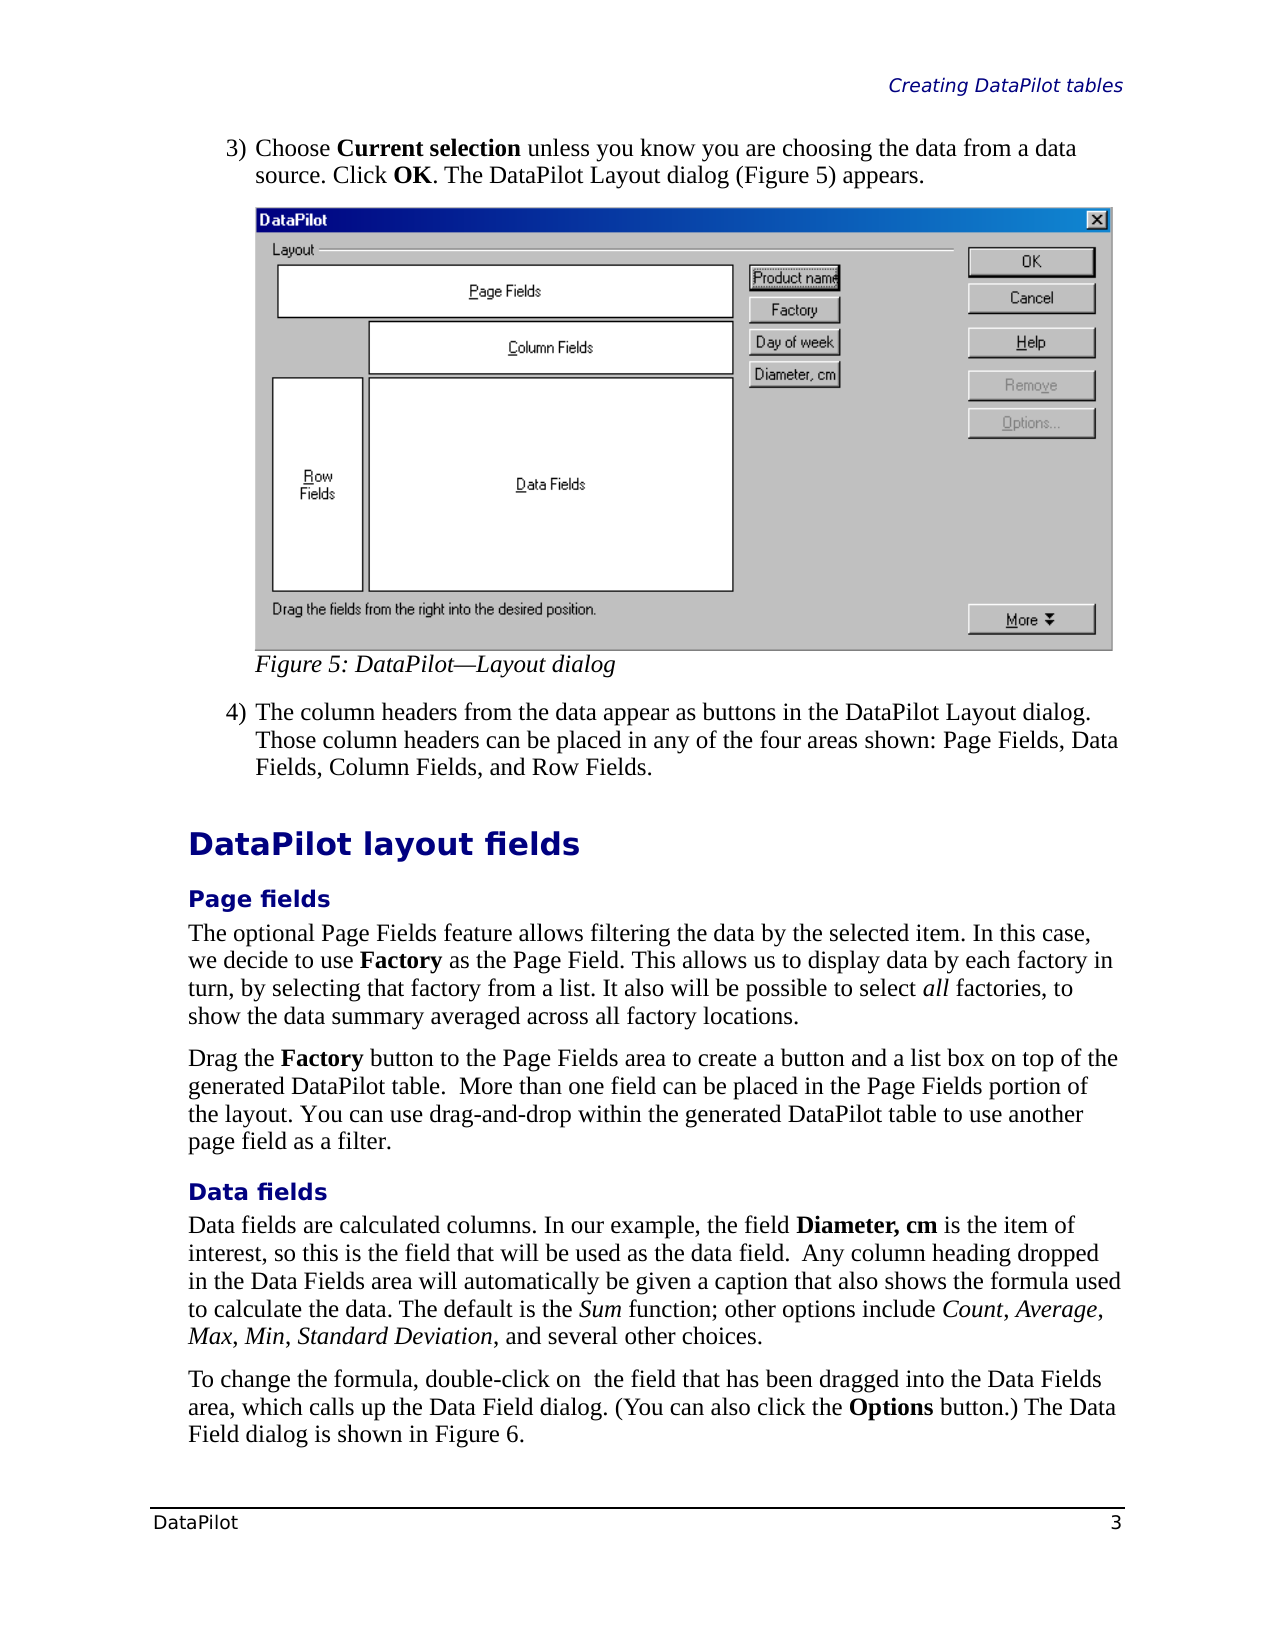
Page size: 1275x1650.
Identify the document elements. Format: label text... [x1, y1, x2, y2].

list The column headers from the data appear as buttons in the DataPilot Layout dialog. Those column headers can be placed in any of the four areas shown: Page Fields, Data Fields, Column Fields, and Row Fields. [226, 698, 1125, 781]
text Data fields are calculated columns. In our example, the field Diameter, cm is the item of interest, so this is the field that will be used as the data field. Any column heading dropped in the Data Fields area will automatically be given a caption that also shows the formula used to calculate the data. The default is the Sum function; other options include Count, Average, Max, Min, Standard Deviation, and several other choices. [188, 1212, 1125, 1350]
text To change the formula, double-click on the field that has been dragged into the Data Fields area, which calls up the Data Field dialog. (You can also click the Options button.) The Data Field dialog is shown in Figure 6. [188, 1365, 1125, 1448]
subtitle Page fields [188, 886, 1125, 913]
picture [254, 207, 1113, 651]
text The optional Page Fields feature allows filtering the data by the selected item. In this case, we decide to use Factory as the Page Field. This allows us to display data by each factory in turn, by selecting that factory from a list. It also will be possible to select all factories, to show the data summary averaged across all factory locations. [188, 919, 1125, 1029]
text Drag the Factory button to the Page Fields area to create a button and a list box on top of the generated DataPilot table. More than one field can be placed in the Page Fields portion of the layout. You can use drag-and-drop within the generated DataPilot table to use another page field as a filter. [188, 1044, 1125, 1155]
subtitle DataPilot layout fields [188, 826, 1125, 862]
list Figure 5: DataPilot—Layout dialog [255, 651, 1113, 678]
subtitle Data fields [188, 1179, 1125, 1206]
list Choose Current selection unless you know you are choosing the data from a data source. Click OK. The DataPilot Layout dialog (Figure 5) appears. [226, 134, 1125, 189]
